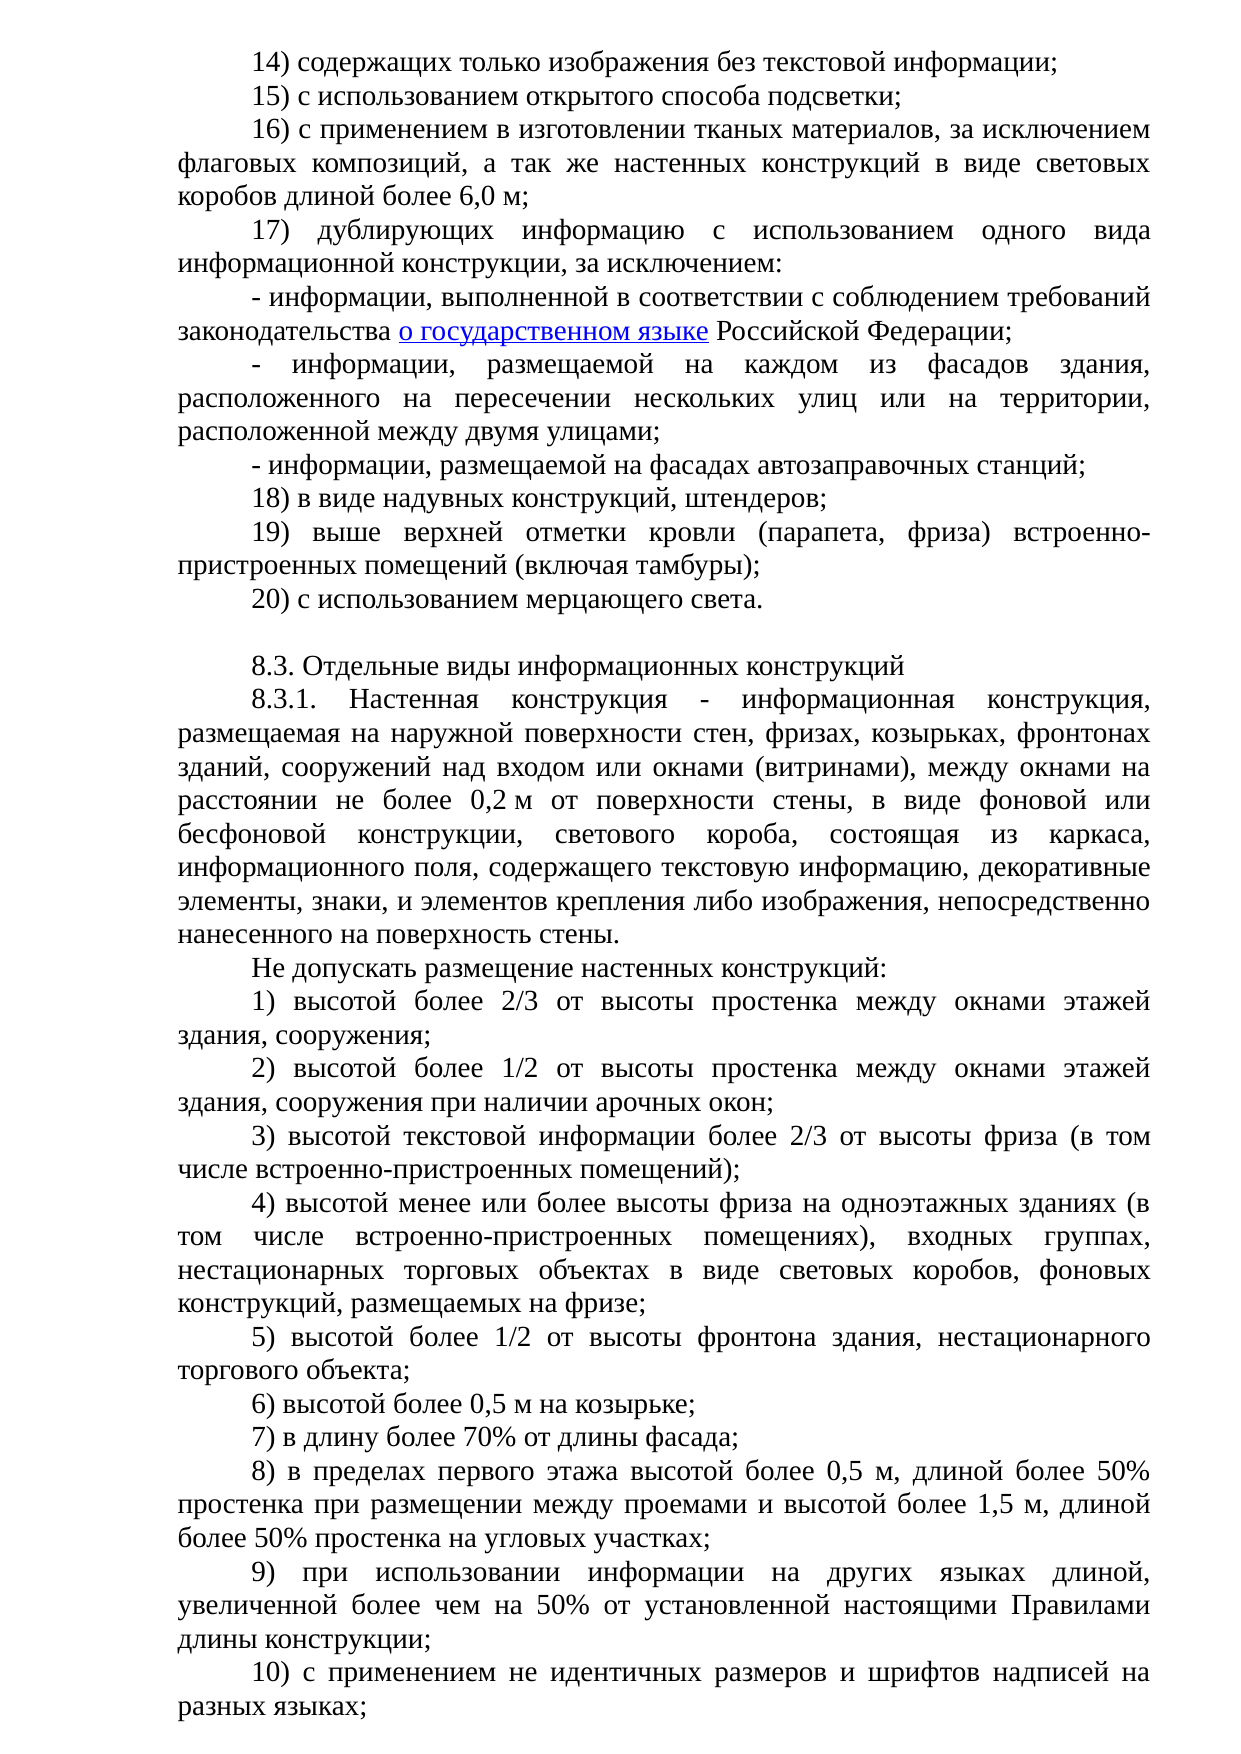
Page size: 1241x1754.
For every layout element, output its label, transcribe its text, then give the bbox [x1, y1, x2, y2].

text 15) с использованием открытого способа подсветки; [177, 78, 1152, 111]
text 14) содержащих только изображения без текстовой информации; [177, 44, 1152, 78]
text 19) выше верхней отметки кровли (парапета, фриза) встроенно-пристроенных помещений (включая тамбуры); [177, 514, 1152, 581]
text Не допускать размещение настенных конструкций: [177, 950, 1152, 983]
text 1) высотой более 2/3 от высоты простенка между окнами этажей здания, сооружения; [177, 983, 1152, 1051]
text 18) в виде надувных конструкций, штендеров; [177, 480, 1152, 514]
text 7) в длину более 70% от длины фасада; [177, 1419, 1152, 1453]
text 3) высотой текстовой информации более 2/3 от высоты фриза (в том числе встроенно-пристроенных помещений); [177, 1118, 1152, 1185]
text 16) с применением в изготовлении тканых материалов, за исключением флаговых композиций, а так же настенных конструкций в виде световых коробов длиной более 6,0 м; [177, 111, 1152, 212]
text 8.3.1. Настенная конструкция - информационная конструкция, размещаемая на наружной поверхности стен, фризах, козырьках, фронтонах зданий, сооружений над входом или окнами (витринами), между окнами на расстоянии не более 0,2 м от поверхности стены, в виде фоновой или бесфоновой конструкции, светового короба, состоящая из каркаса, информационного поля, содержащего текстовую информацию, декоративные элементы, знаки, и элементов крепления либо изображения, непосредственно нанесенного на поверхность стены. [177, 682, 1152, 950]
text 8) в пределах первого этажа высотой более 0,5 м, длиной более 50% простенка при размещении между проемами и высотой более 1,5 м, длиной более 50% простенка на угловых участках; [177, 1453, 1152, 1554]
text 2) высотой более 1/2 от высоты простенка между окнами этажей здания, сооружения при наличии арочных окон; [177, 1051, 1152, 1118]
text 4) высотой менее или более высоты фриза на одноэтажных зданиях (в том числе встроенно-пристроенных помещениях), входных группах, нестационарных торговых объектах в виде световых коробов, фоновых конструкций, размещаемых на фризе; [177, 1185, 1152, 1319]
text 5) высотой более 1/2 от высоты фронтона здания, нестационарного торгового объекта; [177, 1319, 1152, 1386]
text 9) при использовании информации на других языках длиной, увеличенной более чем на 50% от установленной настоящими Правилами длины конструкции; [177, 1554, 1152, 1654]
text 10) с применением не идентичных размеров и шрифтов надписей на разных языках; [177, 1654, 1152, 1721]
text - информации, размещаемой на каждом из фасадов здания, расположенного на пересечении нескольких улиц или на территории, расположенной между двумя улицами; [177, 346, 1152, 447]
text 20) с использованием мерцающего света. [177, 581, 1152, 614]
text - информации, выполненной в соответствии с соблюдением требований законодательства о государственном языке Российской Федерации; [177, 279, 1152, 346]
text 8.3. Отдельные виды информационных конструкций [177, 648, 1152, 682]
text 6) высотой более 0,5 м на козырьке; [177, 1386, 1152, 1419]
text 17) дублирующих информацию с использованием одного вида информационной конструкции, за исключением: [177, 212, 1152, 279]
text - информации, размещаемой на фасадах автозаправочных станций; [177, 447, 1152, 480]
